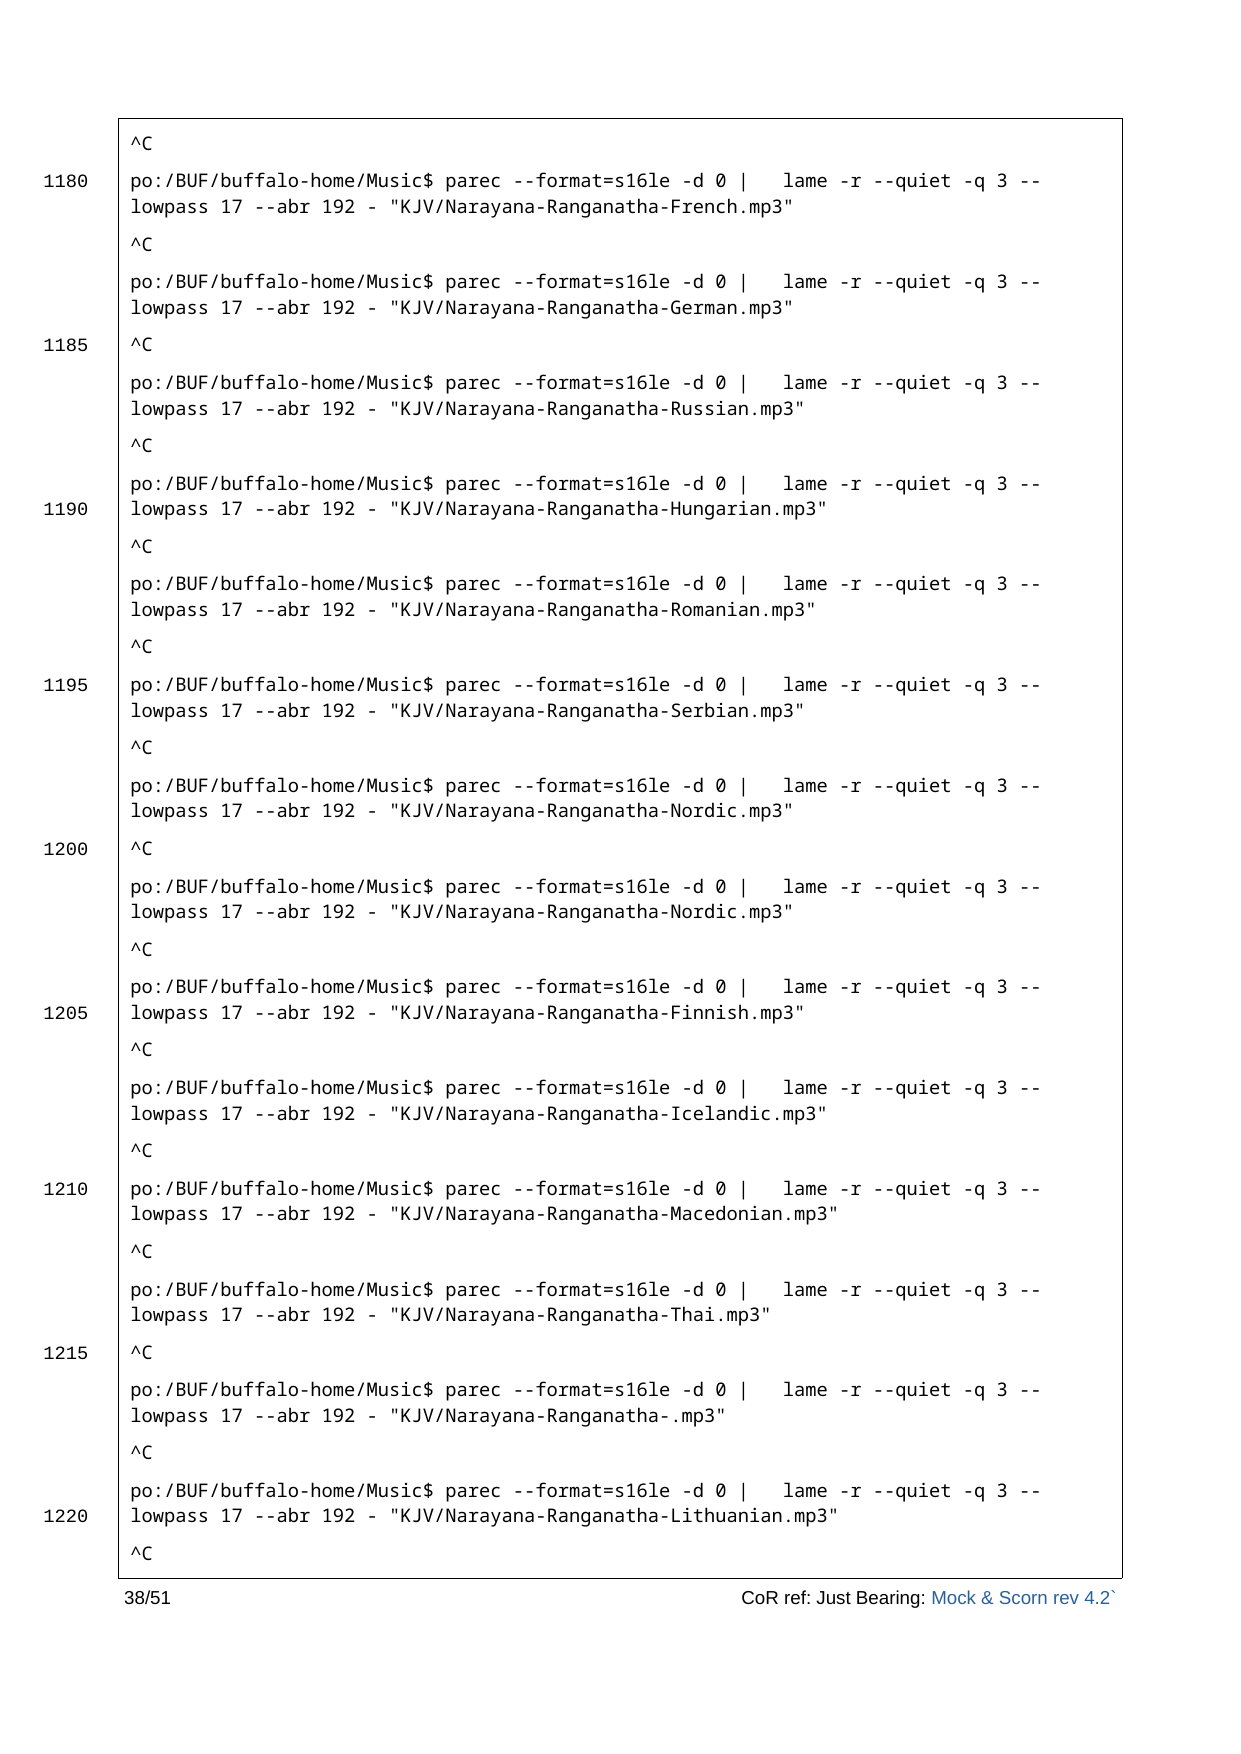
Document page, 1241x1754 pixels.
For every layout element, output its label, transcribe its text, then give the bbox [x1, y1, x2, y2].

text ^C [119, 1528, 1122, 1578]
text po:/BUF/buffalo-home/Music$ parec --format=s16le -d 0 | lame -r --quiet -q 3 --lowpass 17 --abr 192 - "KJV/Narayana-Ranganatha-Nordic.mp3" [119, 861, 1122, 924]
text ^C [119, 119, 1122, 156]
text ^C [119, 521, 1122, 559]
text po:/BUF/buffalo-home/Music$ parec --format=s16le -d 0 | lame -r --quiet -q 3 --lowpass 17 --abr 192 - "KJV/Narayana-Ranganatha-Serbian.mp3" [119, 659, 1122, 722]
text po:/BUF/buffalo-home/Music$ parec --format=s16le -d 0 | lame -r --quiet -q 3 --lowpass 17 --abr 192 - "KJV/Narayana-Ranganatha-German.mp3" [119, 256, 1122, 319]
text ^C [119, 420, 1122, 458]
text po:/BUF/buffalo-home/Music$ parec --format=s16le -d 0 | lame -r --quiet -q 3 --lowpass 17 --abr 192 - "KJV/Narayana-Ranganatha-Icelandic.mp3" [119, 1062, 1122, 1125]
text po:/BUF/buffalo-home/Music$ parec --format=s16le -d 0 | lame -r --quiet -q 3 --lowpass 17 --abr 192 - "KJV/Narayana-Ranganatha-Hungarian.mp3" [119, 458, 1122, 521]
text po:/BUF/buffalo-home/Music$ parec --format=s16le -d 0 | lame -r --quiet -q 3 --lowpass 17 --abr 192 - "KJV/Narayana-Ranganatha-Romanian.mp3" [119, 559, 1122, 622]
text ^C [119, 924, 1122, 962]
text ^C [119, 722, 1122, 760]
text po:/BUF/buffalo-home/Music$ parec --format=s16le -d 0 | lame -r --quiet -q 3 --lowpass 17 --abr 192 - "KJV/Narayana-Ranganatha-Nordic.mp3" [119, 760, 1122, 823]
text ^C [119, 622, 1122, 659]
text ^C [119, 1125, 1122, 1163]
text po:/BUF/buffalo-home/Music$ parec --format=s16le -d 0 | lame -r --quiet -q 3 --lowpass 17 --abr 192 - "KJV/Narayana-Ranganatha-Finnish.mp3" [119, 962, 1122, 1025]
text po:/BUF/buffalo-home/Music$ parec --format=s16le -d 0 | lame -r --quiet -q 3 --lowpass 17 --abr 192 - "KJV/Narayana-Ranganatha-Macedonian.mp3" [119, 1163, 1122, 1226]
text ^C [119, 1025, 1122, 1062]
text po:/BUF/buffalo-home/Music$ parec --format=s16le -d 0 | lame -r --quiet -q 3 --lowpass 17 --abr 192 - "KJV/Narayana-Ranganatha-Thai.mp3" [119, 1264, 1122, 1327]
text po:/BUF/buffalo-home/Music$ parec --format=s16le -d 0 | lame -r --quiet -q 3 --lowpass 17 --abr 192 - "KJV/Narayana-Ranganatha-French.mp3" [119, 156, 1122, 219]
text ^C [119, 219, 1122, 256]
text po:/BUF/buffalo-home/Music$ parec --format=s16le -d 0 | lame -r --quiet -q 3 --lowpass 17 --abr 192 - "KJV/Narayana-Ranganatha-Lithuanian.mp3" [119, 1465, 1122, 1528]
text ^C [119, 1327, 1122, 1364]
text ^C [119, 1226, 1122, 1264]
text po:/BUF/buffalo-home/Music$ parec --format=s16le -d 0 | lame -r --quiet -q 3 --lowpass 17 --abr 192 - "KJV/Narayana-Ranganatha-.mp3" [119, 1364, 1122, 1428]
text ^C [119, 1428, 1122, 1465]
text ^C [119, 319, 1122, 357]
text po:/BUF/buffalo-home/Music$ parec --format=s16le -d 0 | lame -r --quiet -q 3 --lowpass 17 --abr 192 - "KJV/Narayana-Ranganatha-Russian.mp3" [119, 357, 1122, 420]
text ^C [119, 823, 1122, 861]
